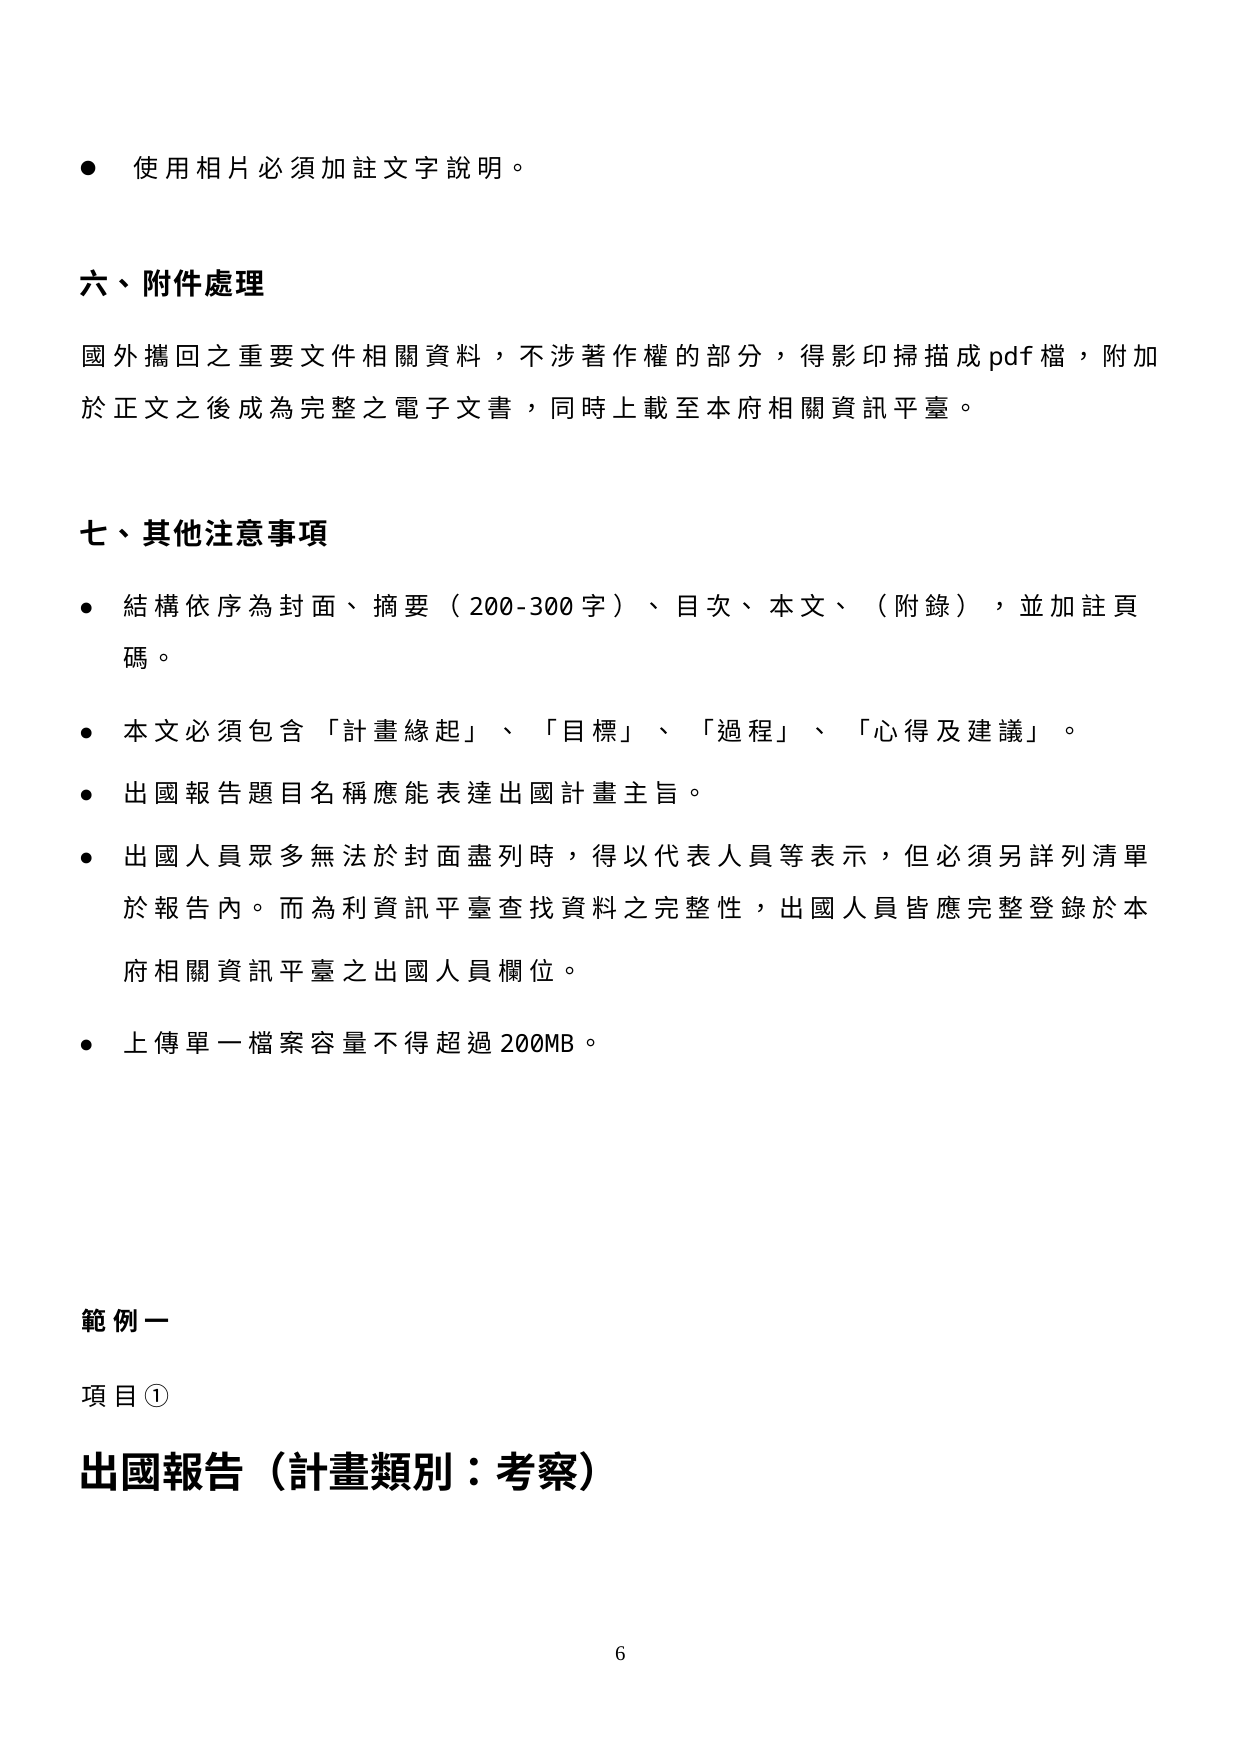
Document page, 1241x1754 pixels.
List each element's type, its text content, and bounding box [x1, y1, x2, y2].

text 出國報告（計畫類別：考察） [78, 1427, 1162, 1490]
text 六、附件處理 [78, 240, 1162, 302]
list 出國人員眾多無法於封面盡列時，得以代表人員等表示，但必須另詳列清單於報告內。而為利資訊平臺查找資料之完整性，出國人員皆應完整登錄於本府相關資訊平臺之出國人員欄位。 [78, 802, 1162, 990]
text 國外攜回之重要文件相關資料，不涉著作權的部分，得影印掃描成pdf檔，附加於正文之後成為完整之電子文書，同時上載至本府相關資訊平臺。 [78, 302, 1162, 427]
text 七、其他注意事項 [78, 490, 1162, 552]
list 本文必須包含「計畫緣起」、「目標」、「過程」、「心得及建議」。 [78, 677, 1162, 740]
list 上傳單一檔案容量不得超過200MB。 [78, 990, 1162, 1052]
list 出國報告題目名稱應能表達出國計畫主旨。 [78, 740, 1162, 802]
list 結構依序為封面、摘要（200-300字）、目次、本文、（附錄），並加註頁碼。 [78, 552, 1162, 677]
text 範例一 [78, 1277, 1162, 1340]
text 項目① [78, 1352, 1162, 1415]
list 使用相片必須加註文字說明。 [78, 115, 1162, 177]
